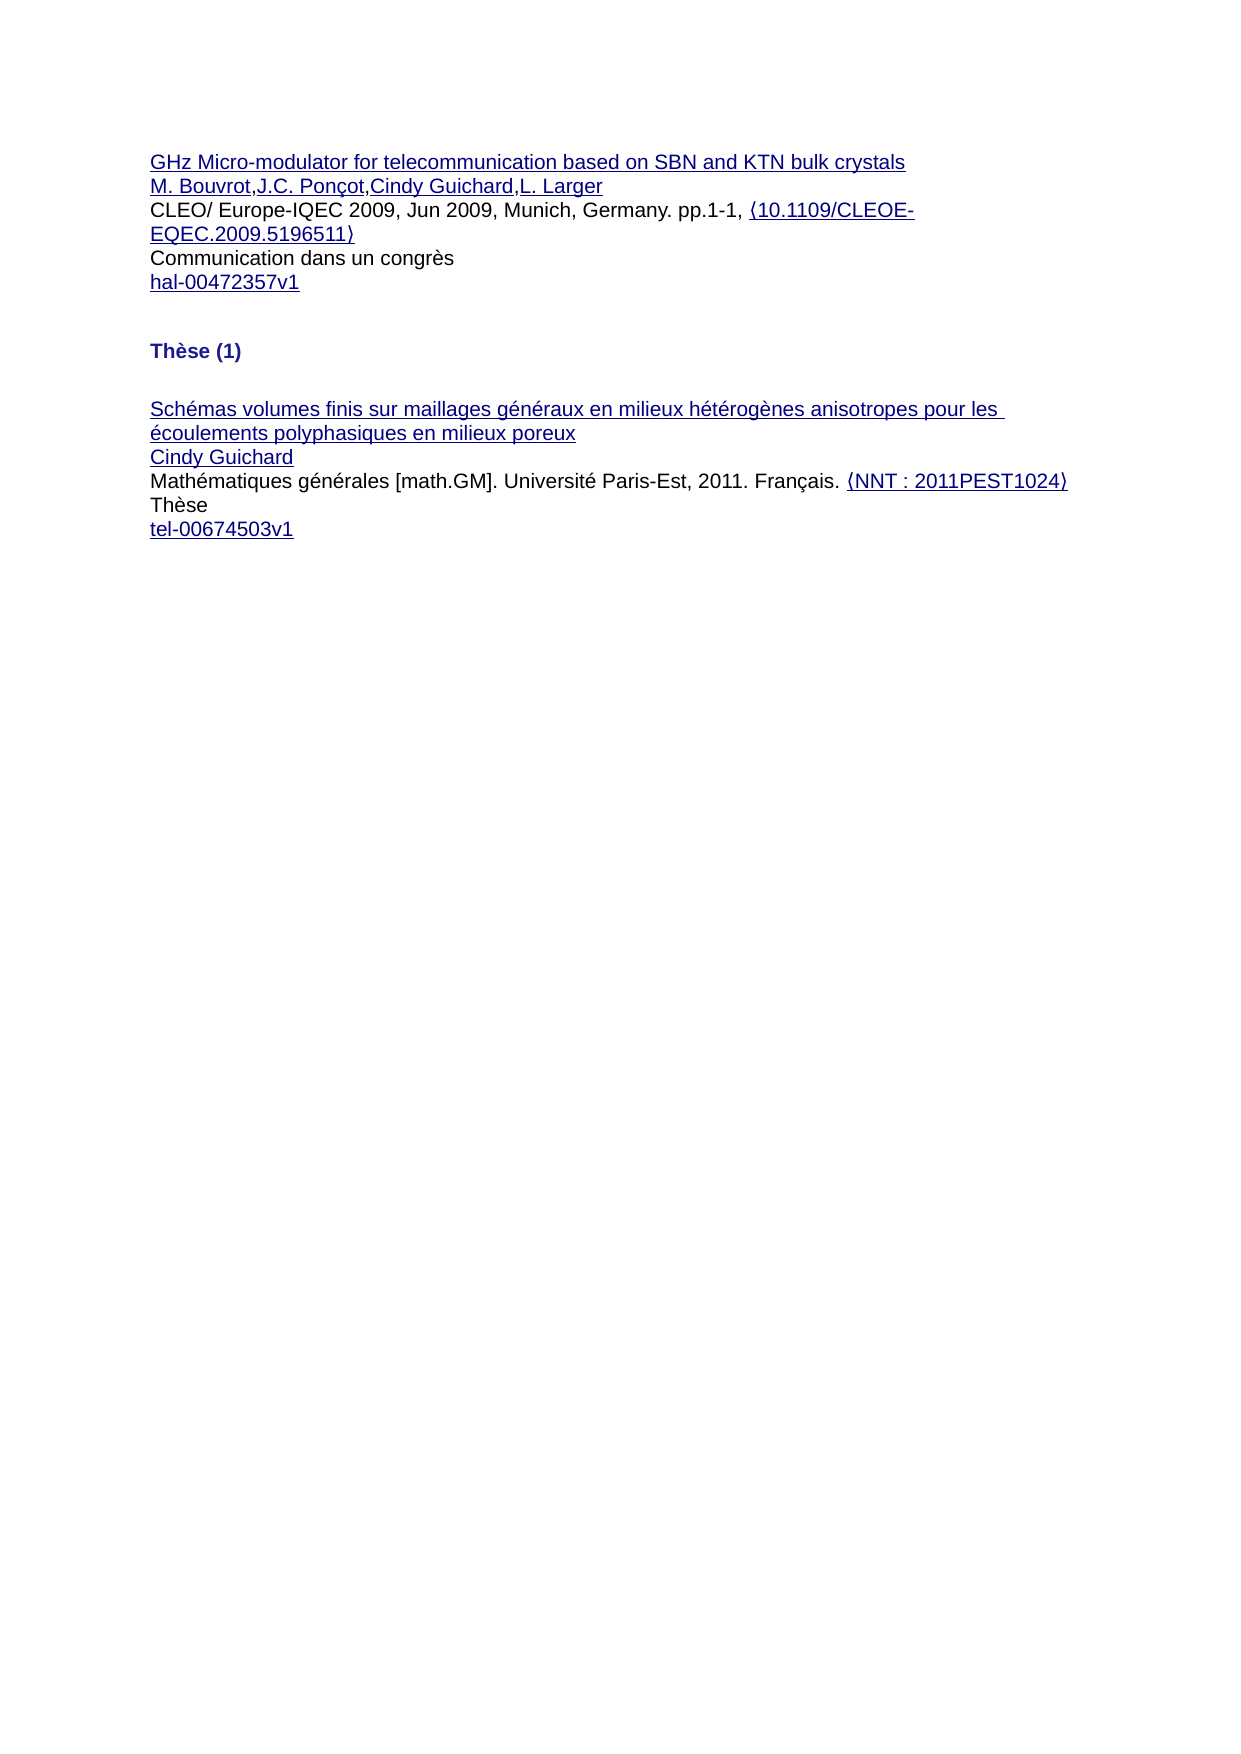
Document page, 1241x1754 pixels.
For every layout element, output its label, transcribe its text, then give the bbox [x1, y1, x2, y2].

table_header Schémas volumes finis sur maillages généraux en milieux hétérogènes anisotropes pour les écoulements polyphasiques en milieux poreux Cindy Guichard Mathématiques générales [math.GM]. Université Paris-Est, 2011. Français. ⟨NNT : 2011PEST1024⟩ Thèse tel-00674503v1 [150, 397, 1090, 541]
subtitle Thèse (1) [150, 338, 1090, 362]
table_cell GHz Micro-modulator for telecommunication based on SBN and KTN bulk crystals M. Bouvrot,J.C. Ponçot,Cindy Guichard,L. Larger CLEO/ Europe-IQEC 2009, Jun 2009, Munich, Germany. pp.1-1, ⟨10.1109/CLEOE-EQEC.2009.5196511⟩ Communication dans un congrès hal-00472357v1 [150, 150, 1090, 294]
